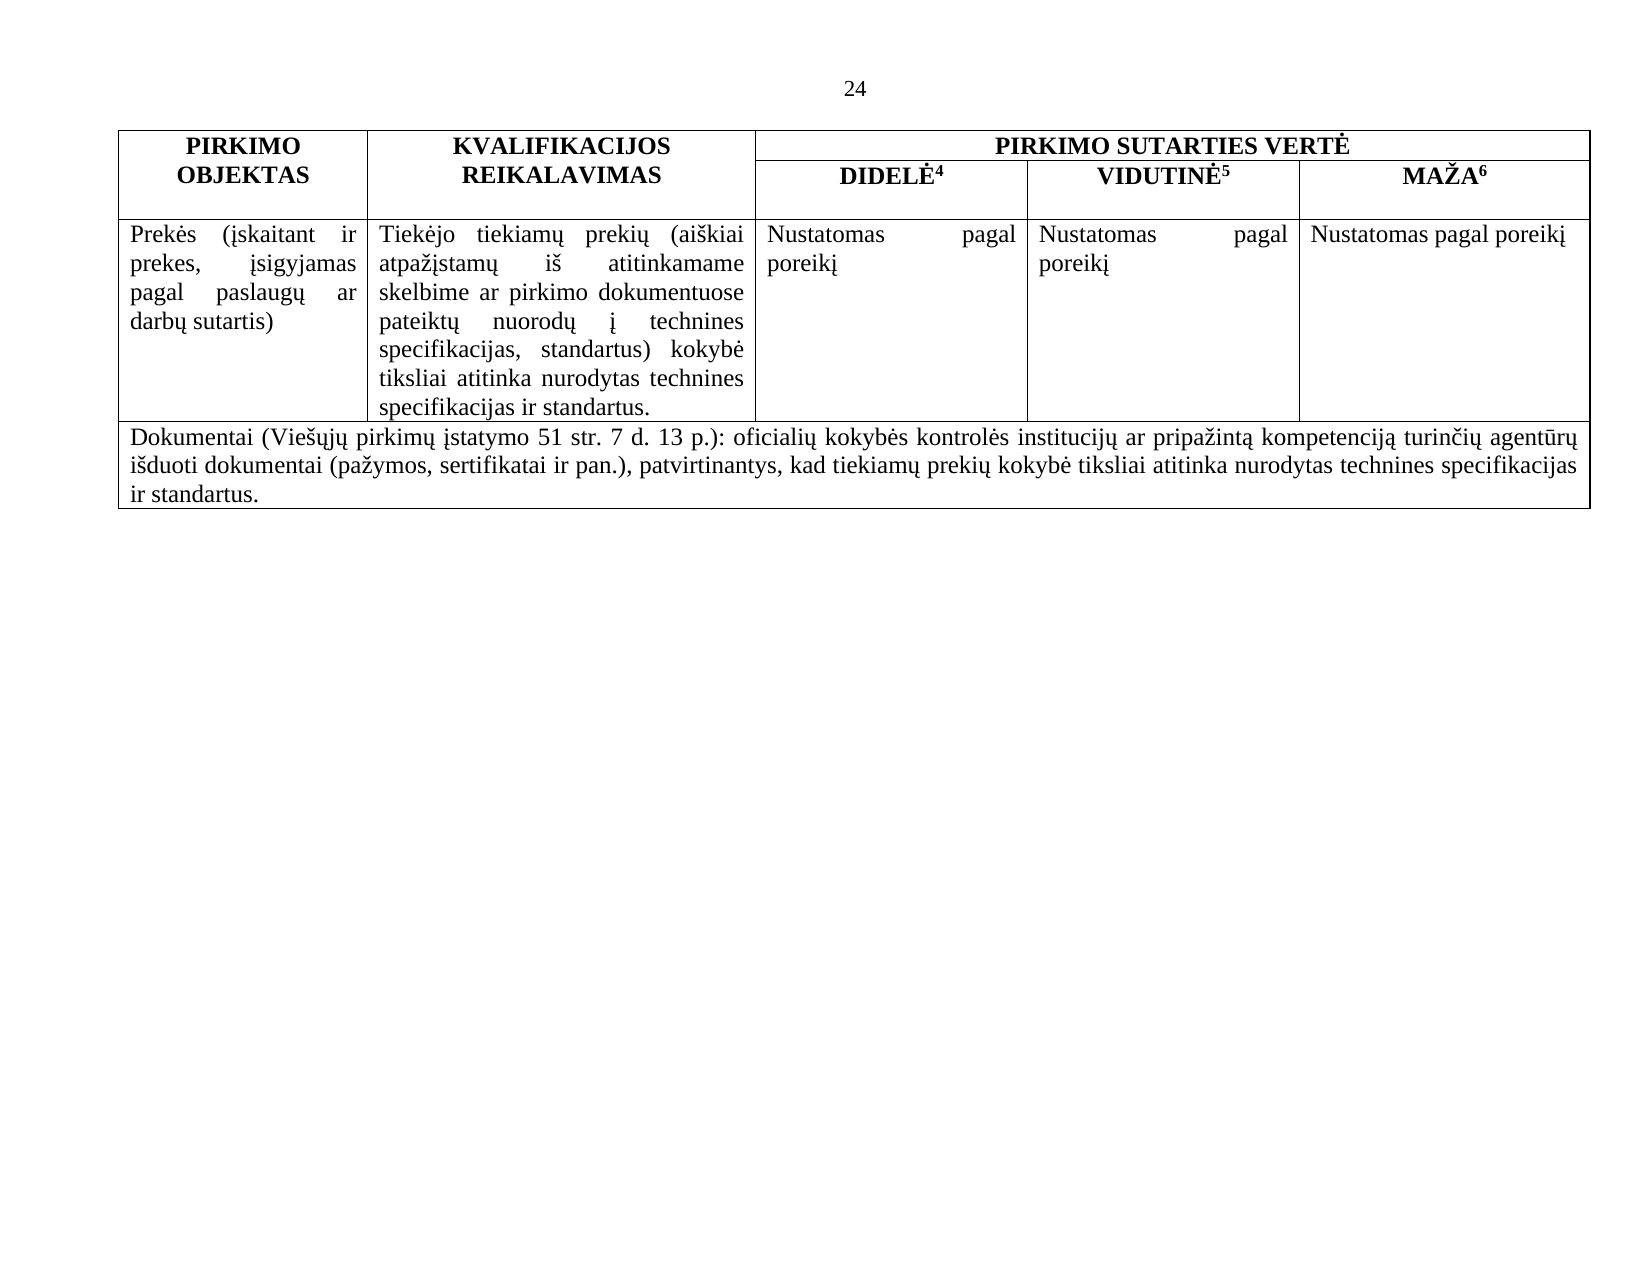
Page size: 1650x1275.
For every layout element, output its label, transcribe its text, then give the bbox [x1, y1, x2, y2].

table_cell VIDUTINĖ5 [1028, 161, 1299, 218]
table_header PIRKIMO SUTARTIES VERTĖ [756, 131, 1589, 160]
table_header PIRKIMO OBJEKTAS [119, 131, 367, 218]
table_cell MAŽA6 [1300, 161, 1589, 218]
table_cell DIDELĖ4 [756, 161, 1027, 218]
table_cell Tiekėjo tiekiamų prekių (aiškiai atpažįstamų iš atitinkamame skelbime ar pirkimo dokumentuose pateiktų nuorodų į technines specifikacijas, standartus) kokybė tiksliai atitinka nurodytas technines specifikacijas ir standartus. [368, 220, 755, 421]
table_cell Dokumentai (Viešųjų pirkimų įstatymo 51 str. 7 d. 13 p.): oficialių kokybės kontrolės institucijų ar pripažintą kompetenciją turinčių agentūrų išduoti dokumentai (pažymos, sertifikatai ir pan.), patvirtinantys, kad tiekiamų prekių kokybė tiksliai atitinka nurodytas technines specifikacijas ir standartus. [119, 422, 1589, 508]
table_cell Nustatomas pagal poreikį [1028, 220, 1299, 421]
table_cell Nustatomas pagal poreikį [756, 220, 1027, 421]
table_cell Nustatomas pagal poreikį [1300, 220, 1589, 421]
table_cell Prekės (įskaitant ir prekes, įsigyjamas pagal paslaugų ar darbų sutartis) [119, 220, 367, 421]
table_header KVALIFIKACIJOS REIKALAVIMAS [368, 131, 755, 218]
